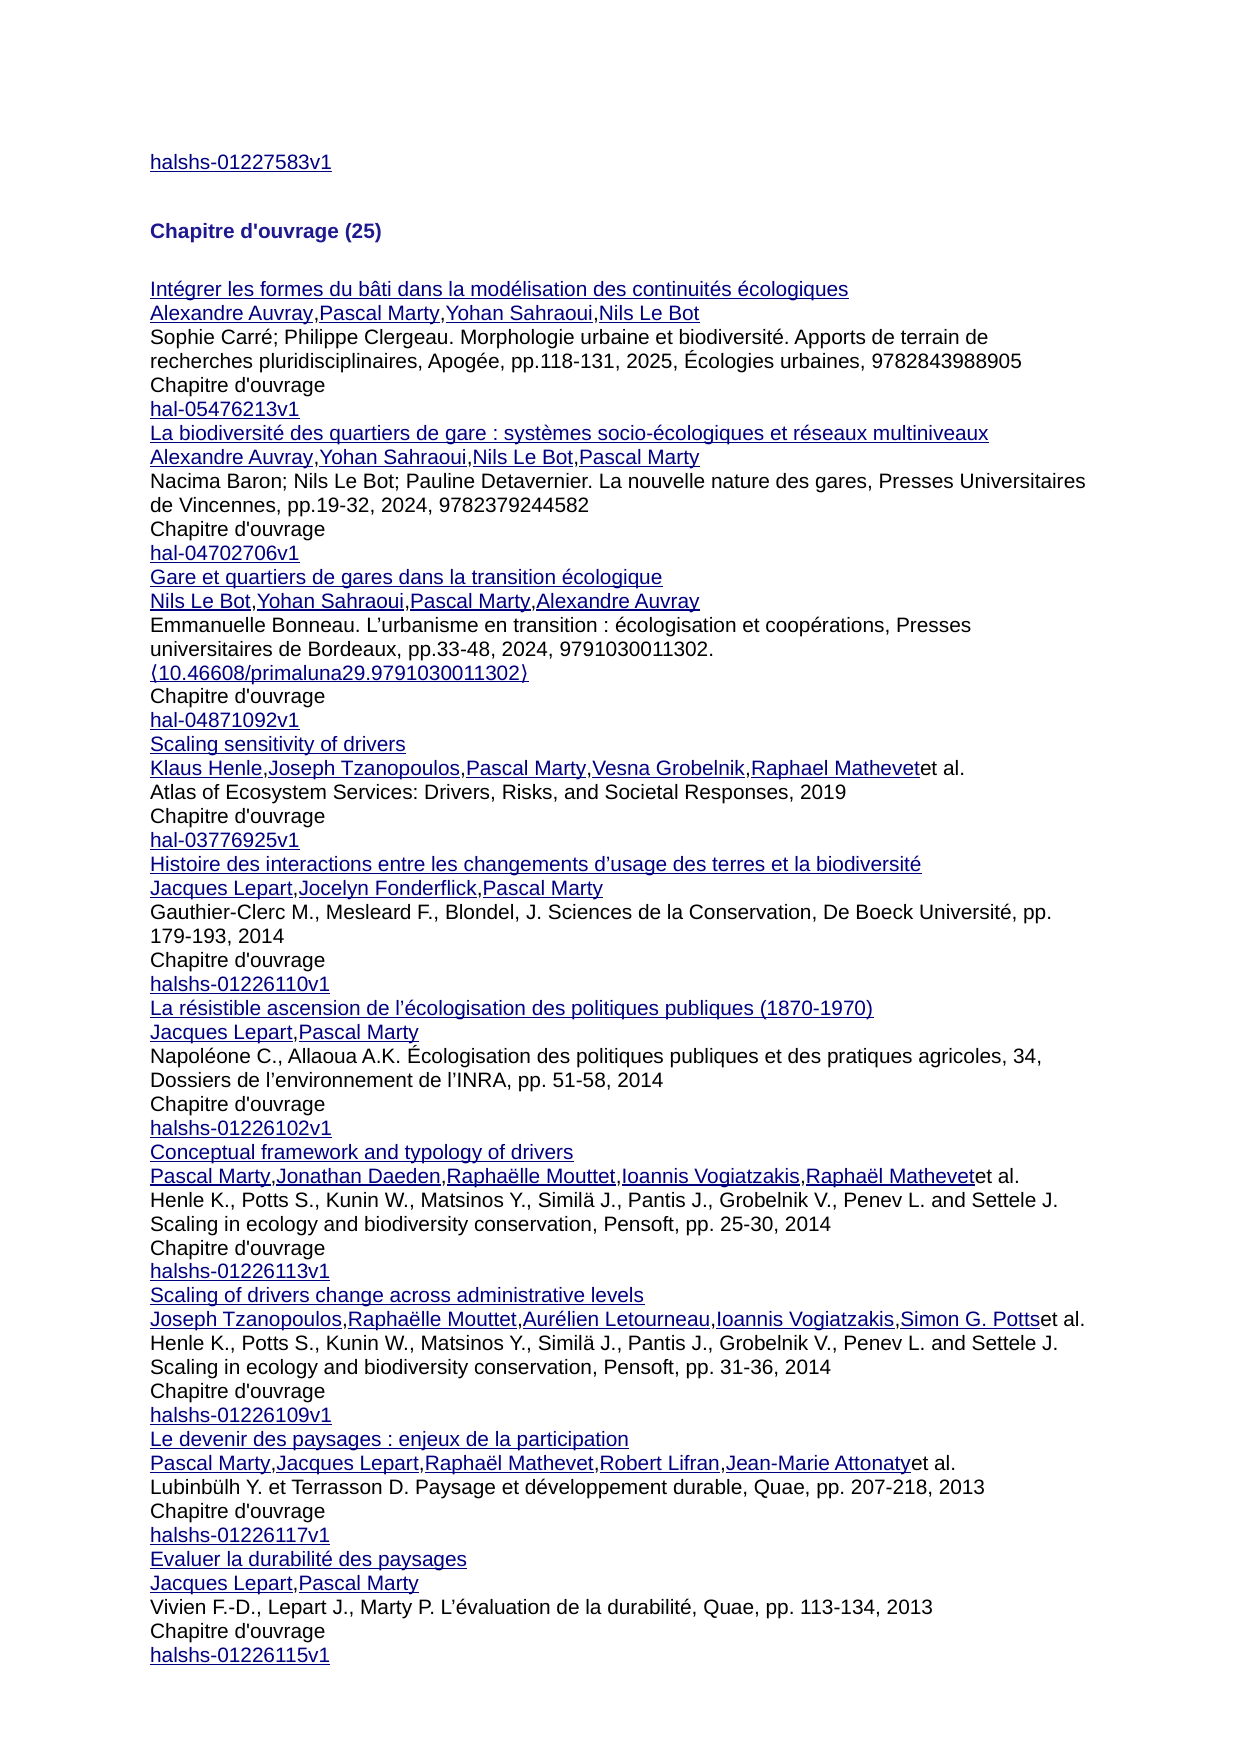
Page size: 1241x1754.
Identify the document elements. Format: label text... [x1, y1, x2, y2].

table_cell La résistible ascension de l’écologisation des politiques publiques (1870-1970) Jacques Lepart,Pascal Marty Napoléone C., Allaoua A.K. Écologisation des politiques publiques et des pratiques agricoles, 34, Dossiers de l’environnement de l’INRA, pp. 51-58, 2014 Chapitre d'ouvrage halshs-01226102v1 [150, 996, 1090, 1139]
table_cell Gare et quartiers de gares dans la transition écologique Nils Le Bot,Yohan Sahraoui,Pascal Marty,Alexandre Auvray Emmanuelle Bonneau. L’urbanisme en transition : écologisation et coopérations, Presses universitaires de Bordeaux, pp.33-48, 2024, 9791030011302. ⟨10.46608/primaluna29.9791030011302⟩ Chapitre d'ouvrage hal-04871092v1 [150, 565, 1090, 732]
table_cell Le devenir des paysages : enjeux de la participation Pascal Marty,Jacques Lepart,Raphaël Mathevet,Robert Lifran,Jean-Marie Attonatyet al. Lubinbülh Y. et Terrasson D. Paysage et développement durable, Quae, pp. 207-218, 2013 Chapitre d'ouvrage halshs-01226117v1 [150, 1427, 1090, 1547]
table_cell Conceptual framework and typology of drivers Pascal Marty,Jonathan Daeden,Raphaëlle Mouttet,Ioannis Vogiatzakis,Raphaël Mathevetet al. Henle K., Potts S., Kunin W., Matsinos Y., Similä J., Pantis J., Grobelnik V., Penev L. and Settele J. Scaling in ecology and biodiversity conservation, Pensoft, pp. 25-30, 2014 Chapitre d'ouvrage halshs-01226113v1 [150, 1140, 1090, 1283]
table_cell La biodiversité des quartiers de gare : systèmes socio-écologiques et réseaux multiniveaux Alexandre Auvray,Yohan Sahraoui,Nils Le Bot,Pascal Marty Nacima Baron; Nils Le Bot; Pauline Detavernier. La nouvelle nature des gares, Presses Universitaires de Vincennes, pp.19-32, 2024, 9782379244582 Chapitre d'ouvrage hal-04702706v1 [150, 421, 1090, 564]
table_cell Scaling of drivers change across administrative levels Joseph Tzanopoulos,Raphaëlle Mouttet,Aurélien Letourneau,Ioannis Vogiatzakis,Simon G. Pottset al. Henle K., Potts S., Kunin W., Matsinos Y., Similä J., Pantis J., Grobelnik V., Penev L. and Settele J. Scaling in ecology and biodiversity conservation, Pensoft, pp. 31-36, 2014 Chapitre d'ouvrage halshs-01226109v1 [150, 1283, 1090, 1427]
table_header Intégrer les formes du bâti dans la modélisation des continuités écologiques Alexandre Auvray,Pascal Marty,Yohan Sahraoui,Nils Le Bot Sophie Carré; Philippe Clergeau. Morphologie urbaine et biodiversité. Apports de terrain de recherches pluridisciplinaires, Apogée, pp.118-131, 2025, Écologies urbaines, 9782843988905 Chapitre d'ouvrage hal-05476213v1 [150, 277, 1090, 421]
table_cell Evaluer la durabilité des paysages Jacques Lepart,Pascal Marty Vivien F.-D., Lepart J., Marty P. L’évaluation de la durabilité, Quae, pp. 113-134, 2013 Chapitre d'ouvrage halshs-01226115v1 [150, 1547, 1090, 1667]
table_cell halshs-01227583v1 [150, 150, 1090, 174]
table_cell Scaling sensitivity of drivers Klaus Henle,Joseph Tzanopoulos,Pascal Marty,Vesna Grobelnik,Raphael Mathevetet al. Atlas of Ecosystem Services: Drivers, Risks, and Societal Responses, 2019 Chapitre d'ouvrage hal-03776925v1 [150, 732, 1090, 852]
table_cell Histoire des interactions entre les changements d’usage des terres et la biodiversité Jacques Lepart,Jocelyn Fonderflick,Pascal Marty Gauthier-Clerc M., Mesleard F., Blondel, J. Sciences de la Conservation, De Boeck Université, pp. 179-193, 2014 Chapitre d'ouvrage halshs-01226110v1 [150, 852, 1090, 996]
subtitle Chapitre d'ouvrage (25) [150, 219, 1090, 243]
